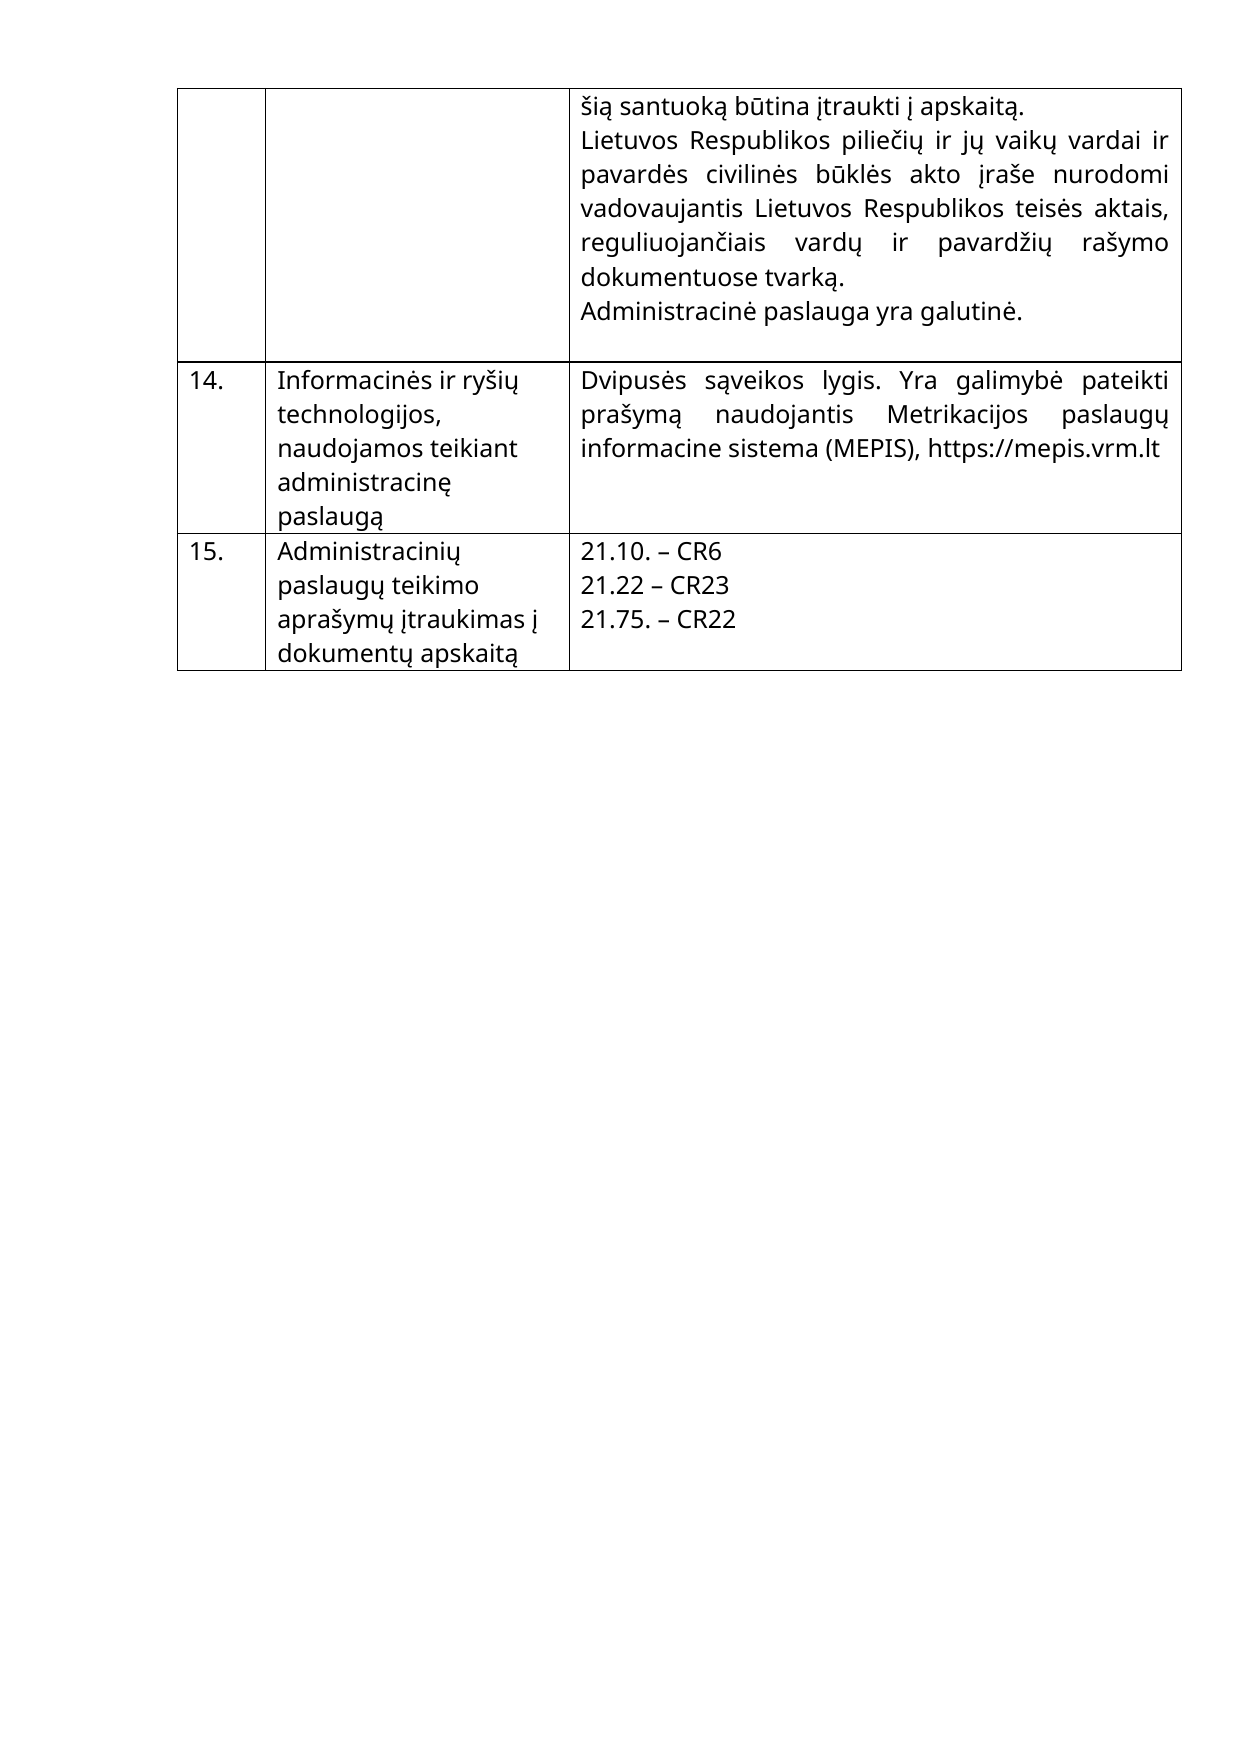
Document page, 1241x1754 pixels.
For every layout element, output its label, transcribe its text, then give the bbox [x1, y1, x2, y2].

table_cell 21.10. – CR6 21.22 – CR23 21.75. – CR22 [570, 534, 1181, 670]
table_cell Administracinių paslaugų teikimo aprašymų įtraukimas į dokumentų apskaitą [266, 534, 569, 670]
table_cell Informacinės ir ryšių technologijos, naudojamos teikiant administracinę paslaugą [266, 363, 569, 533]
table_cell Civilinės metrikacijos skyrius (toliau – CMS) įtraukia į apskaitą užsienio valstybėje įregistruotą: - vaiko, kurio abu ar vienas iš tėvų yra Lietuvos Respublikos piliečiai, gimimą; - pilnamečio asmens, įgijusio Lietuvos Respublikos pilietybę, gimimą. Būtina žinoti: jei Lietuvos Respublikos piliečio, kurio vaiko gimimą prašoma įtraukti į apskaitą, santuoka sudaryta užsienio valstybėje, pirmiausia šią santuoką būtina įtraukti į apskaitą. Lietuvos Respublikos piliečių ir jų vaikų vardai ir pavardės civilinės būklės akto įraše nurodomi vadovaujantis Lietuvos Respublikos teisės aktais, reguliuojančiais vardų ir pavardžių rašymo dokumentuose tvarką. Administracinė paslauga yra galutinė. [570, 89, 1181, 361]
table_cell [178, 89, 265, 361]
table_cell Dvipusės sąveikos lygis. Yra galimybė pateikti prašymą naudojantis Metrikacijos paslaugų informacine sistema (MEPIS), https://mepis.vrm.lt [570, 363, 1181, 533]
table_cell [266, 89, 569, 361]
table_cell 14. [178, 363, 265, 533]
table_cell 15. [178, 534, 265, 670]
